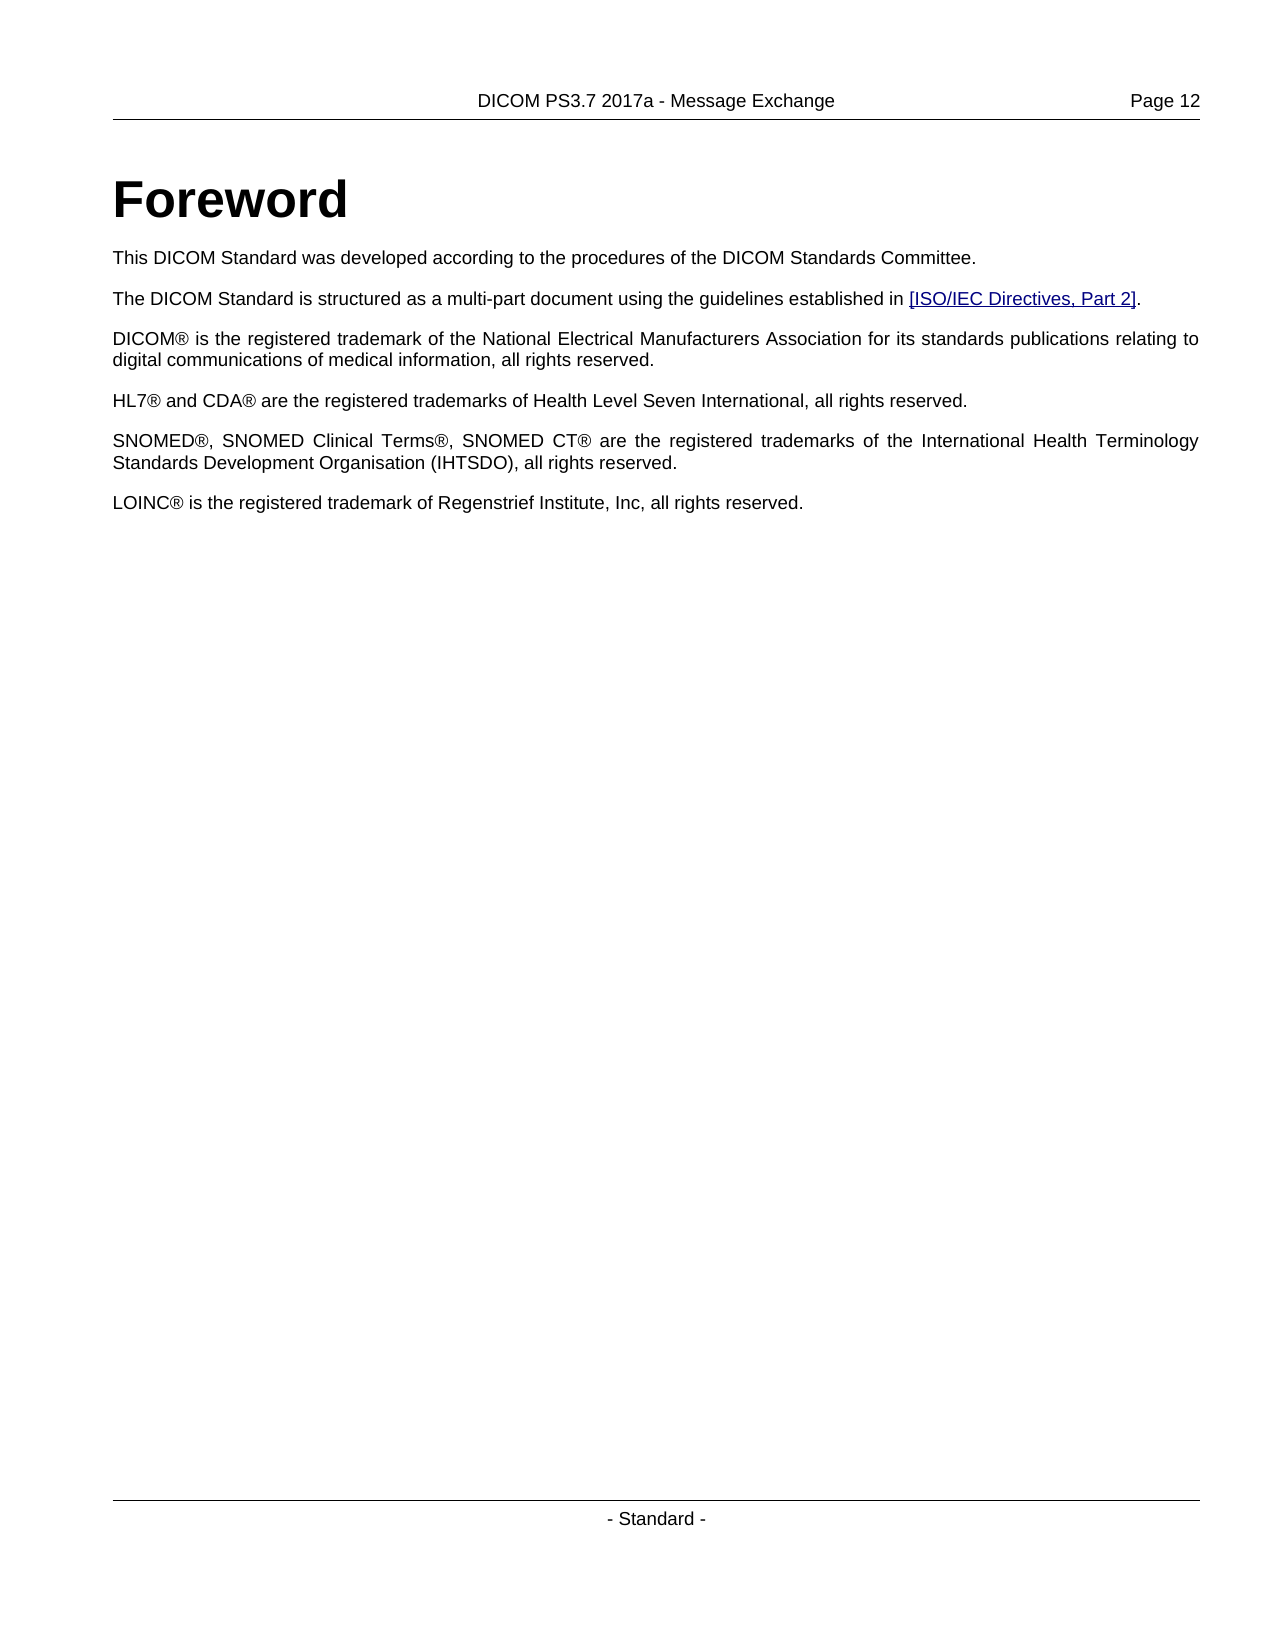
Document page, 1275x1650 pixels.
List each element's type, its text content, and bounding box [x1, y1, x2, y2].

text HL7® and CDA® are the registered trademarks of Health Level Seven International, all rights reserved. [112, 389, 1200, 411]
text DICOM® is the registered trademark of the National Electrical Manufacturers Association for its standards publications relating to digital communications of medical information, all rights reserved. [112, 328, 1200, 371]
text Foreword [112, 169, 1200, 228]
text LOINC® is the registered trademark of Regenstrief Institute, Inc, all rights reserved. [112, 492, 1200, 513]
text SNOMED®, SNOMED Clinical Terms®, SNOMED CT® are the registered trademarks of the International Health Terminology Standards Development Organisation (IHTSDO), all rights reserved. [112, 430, 1200, 473]
text The DICOM Standard is structured as a multi-part document using the guidelines established in [ISO/IEC Directives, Part 2]. [112, 287, 1200, 309]
text This DICOM Standard was developed according to the procedures of the DICOM Standards Committee. [112, 247, 1200, 269]
